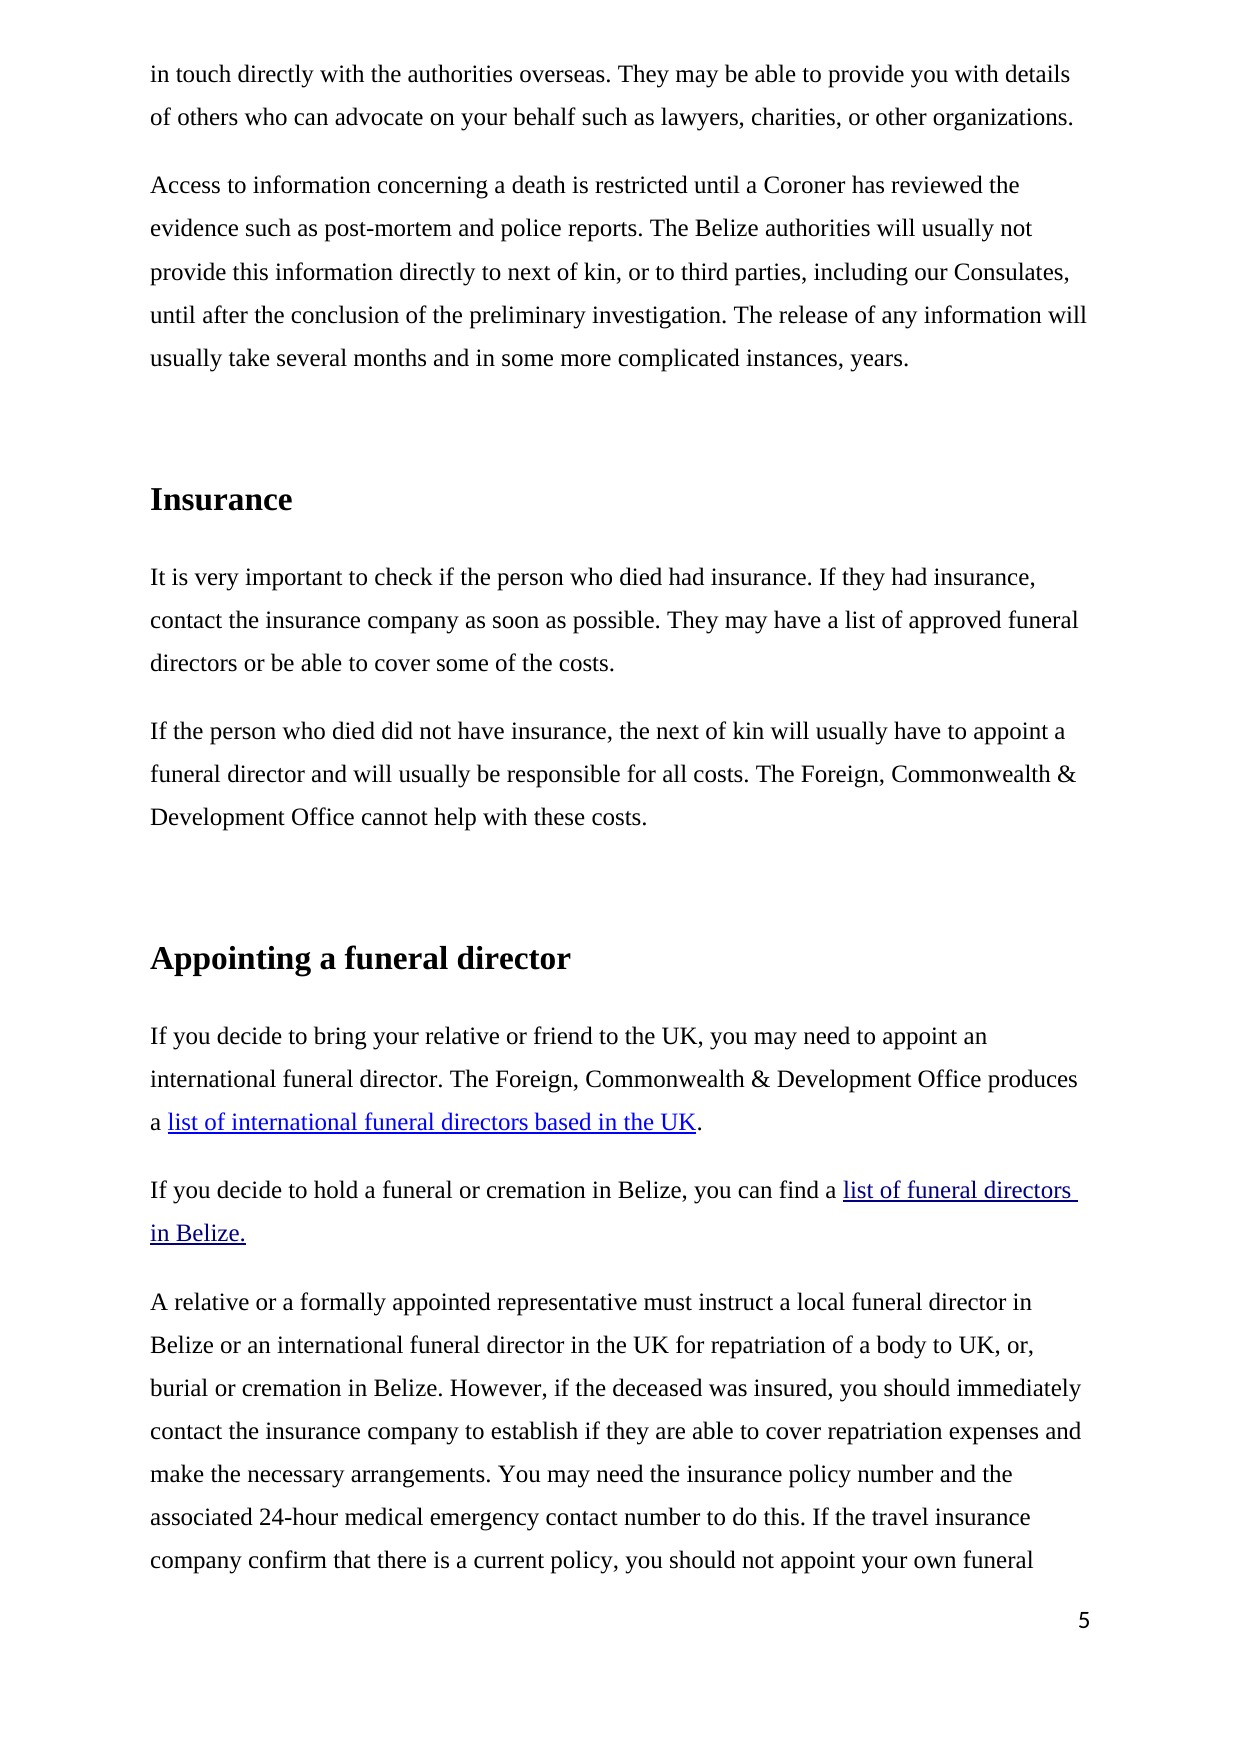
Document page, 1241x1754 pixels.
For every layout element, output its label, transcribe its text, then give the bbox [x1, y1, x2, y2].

text in touch directly with the authorities overseas. They may be able to provide you with details of others who can advocate on your behalf such as lawyers, charities, or other organizations. [150, 59, 1090, 131]
text Access to information concerning a death is restricted until a Coroner has reviewed the evidence such as post-mortem and police reports. The Belize authorities will usually not provide this information directly to next of kin, or to third parties, including our Consulates, until after the conclusion of the preliminary investigation. The release of any information will usually take several months and in some more complicated instances, years. [150, 170, 1090, 372]
text A relative or a formally appointed representative must instruct a local funeral director in Belize or an international funeral director in the UK for repatriation of a body to UK, or, burial or cremation in Belize. However, if the deceased was insured, you should immediately contact the insurance company to establish if they are able to cover repatriation expenses and make the necessary arrangements. You may need the insurance policy number and the associated 24-hour medical emergency contact number to do this. If the travel insurance company confirm that there is a current policy, you should not appoint your own funeral [150, 1287, 1090, 1574]
text If you decide to hold a funeral or cremation in Belize, you can find a list of funeral directors in Belize. [150, 1175, 1090, 1247]
subtitle Insurance [150, 479, 1090, 517]
text If you decide to bring your relative or friend to the UK, you may need to appoint an international funeral director. The Foreign, Commonwealth & Development Office produces a list of international funeral directors based in the UK. [150, 1021, 1090, 1136]
text If the person who died did not have insurance, the next of kin will usually have to appoint a funeral director and will usually be responsible for all costs. The Foreign, Commonwealth & Development Office cannot help with these costs. [150, 716, 1090, 831]
subtitle Appointing a funeral director [150, 938, 1090, 977]
text It is very important to check if the person who died had insurance. If they had insurance, contact the insurance company as soon as possible. They may have a list of approved funeral directors or be able to cover some of the costs. [150, 562, 1090, 677]
